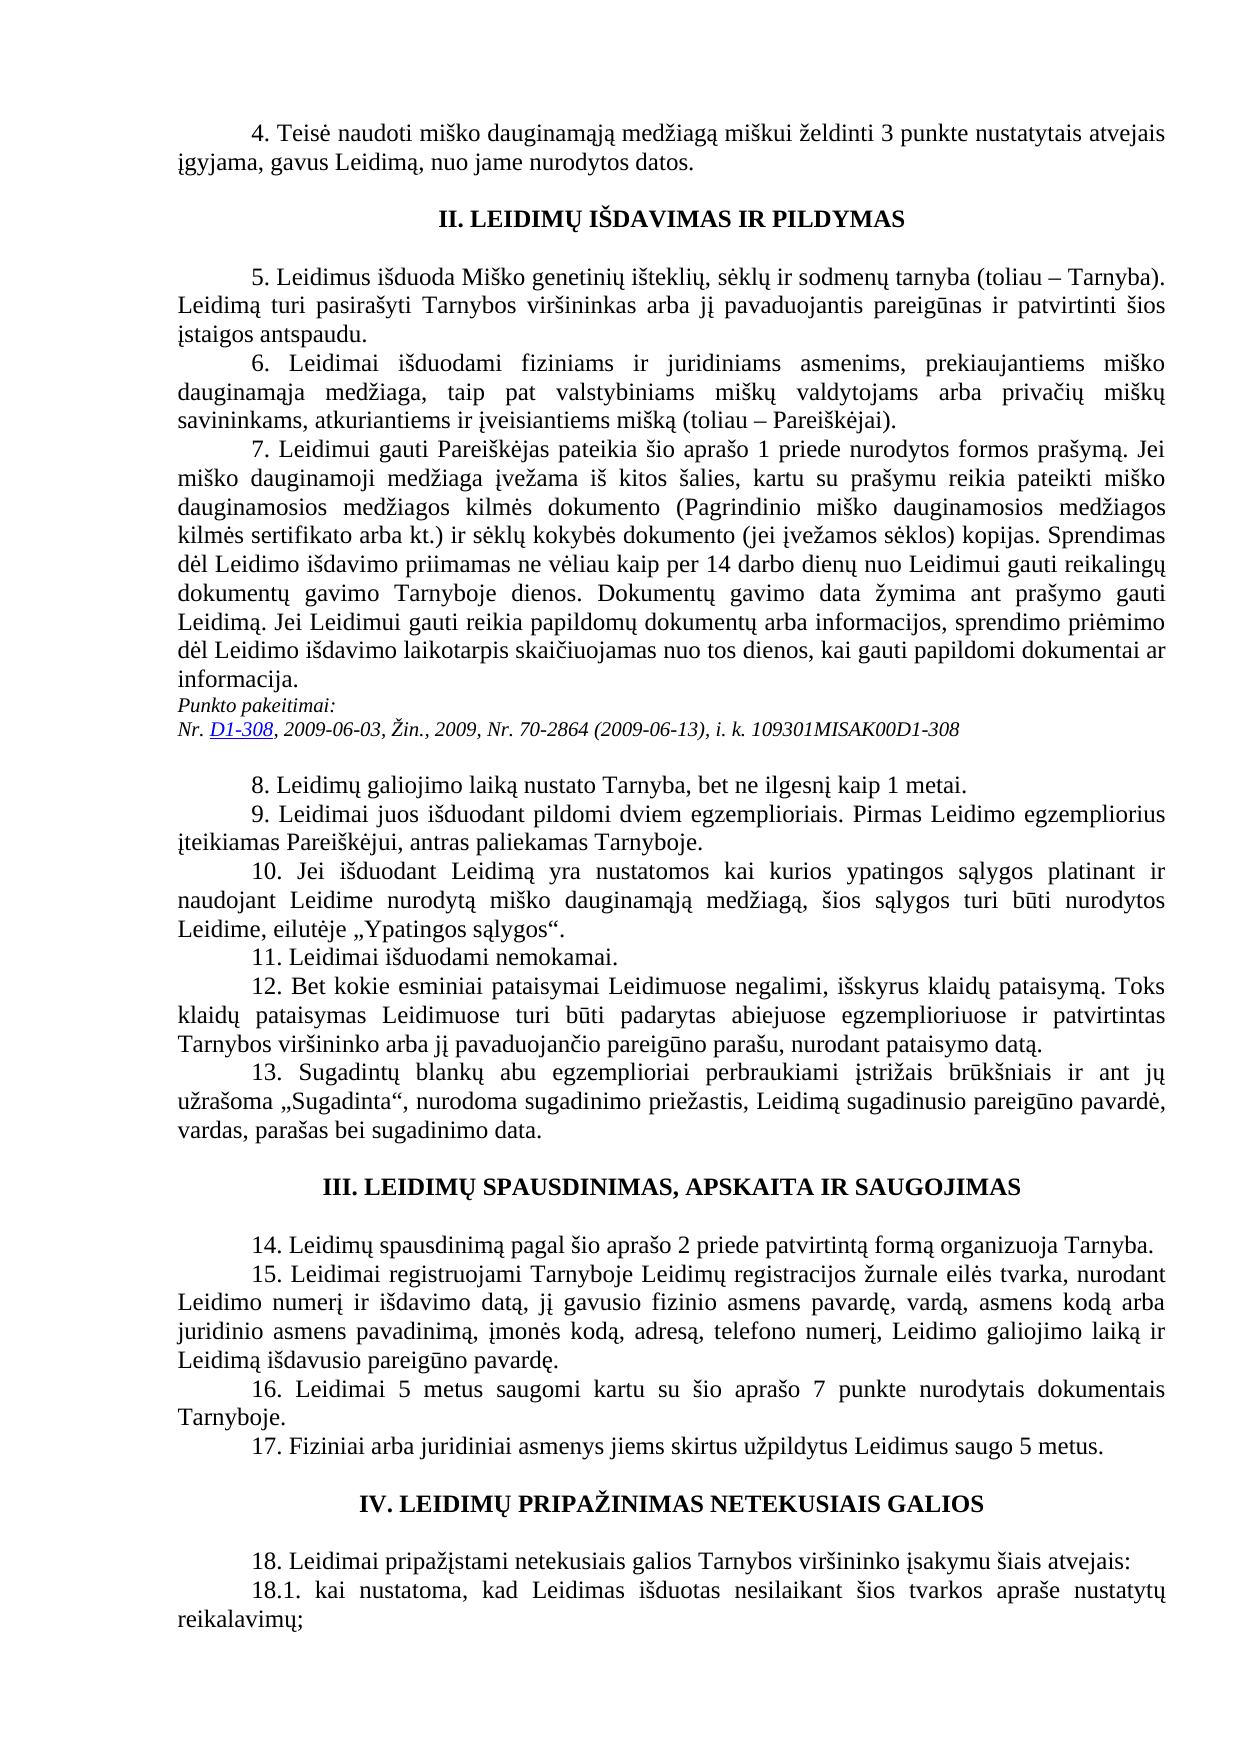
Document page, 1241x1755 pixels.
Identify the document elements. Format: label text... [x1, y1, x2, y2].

text 6. Leidimai išduodami fiziniams ir juridiniams asmenims, prekiaujantiems miško dauginamąja medžiaga, taip pat valstybiniams miškų valdytojams arba privačių miškų savininkams, atkuriantiems ir įveisiantiems mišką (toliau – Pareiškėjai). [177, 348, 1166, 434]
text 5. Leidimus išduoda Miško genetinių išteklių, sėklų ir sodmenų tarnyba (toliau – Tarnyba). Leidimą turi pasirašyti Tarnybos viršininkas arba jį pavaduojantis pareigūnas ir patvirtinti šios įstaigos antspaudu. [177, 262, 1166, 348]
text 8. Leidimų galiojimo laiką nustato Tarnyba, bet ne ilgesnį kaip 1 metai. [177, 770, 1166, 799]
text 11. Leidimai išduodami nemokamai. [177, 942, 1166, 971]
text 18. Leidimai pripažįstami netekusiais galios Tarnybos viršininko įsakymu šiais atvejais: [177, 1546, 1166, 1575]
text 9. Leidimai juos išduodant pildomi dviem egzemplioriais. Pirmas Leidimo egzempliorius įteikiamas Pareiškėjui, antras paliekamas Tarnyboje. [177, 799, 1166, 856]
text 16. Leidimai 5 metus saugomi kartu su šio aprašo 7 punkte nurodytais dokumentais Tarnyboje. [177, 1374, 1166, 1431]
text Nr. D1-308, 2009-06-03, Žin., 2009, Nr. 70-2864 (2009-06-13), i. k. 109301MISAK00D1-308 [177, 717, 1166, 741]
text 12. Bet kokie esminiai pataisymai Leidimuose negalimi, išskyrus klaidų pataisymą. Toks klaidų pataisymas Leidimuose turi būti padarytas abiejuose egzemplioriuose ir patvirtintas Tarnybos viršininko arba jį pavaduojančio pareigūno parašu, nurodant pataisymo datą. [177, 971, 1166, 1057]
text 7. Leidimui gauti Pareiškėjas pateikia šio aprašo 1 priede nurodytos formos prašymą. Jei miško dauginamoji medžiaga įvežama iš kitos šalies, kartu su prašymu reikia pateikti miško dauginamosios medžiagos kilmės dokumento (Pagrindinio miško dauginamosios medžiagos kilmės sertifikato arba kt.) ir sėklų kokybės dokumento (jei įvežamos sėklos) kopijas. Sprendimas dėl Leidimo išdavimo priimamas ne vėliau kaip per 14 darbo dienų nuo Leidimui gauti reikalingų dokumentų gavimo Tarnyboje dienos. Dokumentų gavimo data žymima ant prašymo gauti Leidimą. Jei Leidimui gauti reikia papildomų dokumentų arba informacijos, sprendimo priėmimo dėl Leidimo išdavimo laikotarpis skaičiuojamas nuo tos dienos, kai gauti papildomi dokumentai ar informacija. [177, 434, 1166, 693]
text 4. Teisė naudoti miško dauginamąją medžiagą miškui želdinti 3 punkte nustatytais atvejais įgyjama, gavus Leidimą, nuo jame nurodytos datos. [177, 118, 1166, 176]
text 15. Leidimai registruojami Tarnyboje Leidimų registracijos žurnale eilės tvarka, nurodant Leidimo numerį ir išdavimo datą, jį gavusio fizinio asmens pavardę, vardą, asmens kodą arba juridinio asmens pavadinimą, įmonės kodą, adresą, telefono numerį, Leidimo galiojimo laiką ir Leidimą išdavusio pareigūno pavardę. [177, 1259, 1166, 1374]
text II. LEIDIMŲ IŠDAVIMAS IR PILDYMAS [177, 204, 1166, 233]
text IV. LEIDIMŲ PRIPAŽINIMAS NETEKUSIAIS GALIOS [177, 1489, 1166, 1517]
text 17. Fiziniai arba juridiniai asmenys jiems skirtus užpildytus Leidimus saugo 5 metus. [177, 1431, 1166, 1460]
text 14. Leidimų spausdinimą pagal šio aprašo 2 priede patvirtintą formą organizuoja Tarnyba. [177, 1230, 1166, 1259]
text III. LEIDIMŲ SPAUSDINIMAS, APSKAITA IR SAUGOJIMAS [177, 1172, 1166, 1201]
text 18.1. kai nustatoma, kad Leidimas išduotas nesilaikant šios tvarkos apraše nustatytų reikalavimų; [177, 1575, 1166, 1632]
text Punkto pakeitimai: [177, 693, 1166, 717]
text 13. Sugadintų blankų abu egzemplioriai perbraukiami įstrižais brūkšniais ir ant jų užrašoma „Sugadinta“, nurodoma sugadinimo priežastis, Leidimą sugadinusio pareigūno pavardė, vardas, parašas bei sugadinimo data. [177, 1057, 1166, 1144]
text 10. Jei išduodant Leidimą yra nustatomos kai kurios ypatingos sąlygos platinant ir naudojant Leidime nurodytą miško dauginamąją medžiagą, šios sąlygos turi būti nurodytos Leidime, eilutėje „Ypatingos sąlygos“. [177, 856, 1166, 942]
